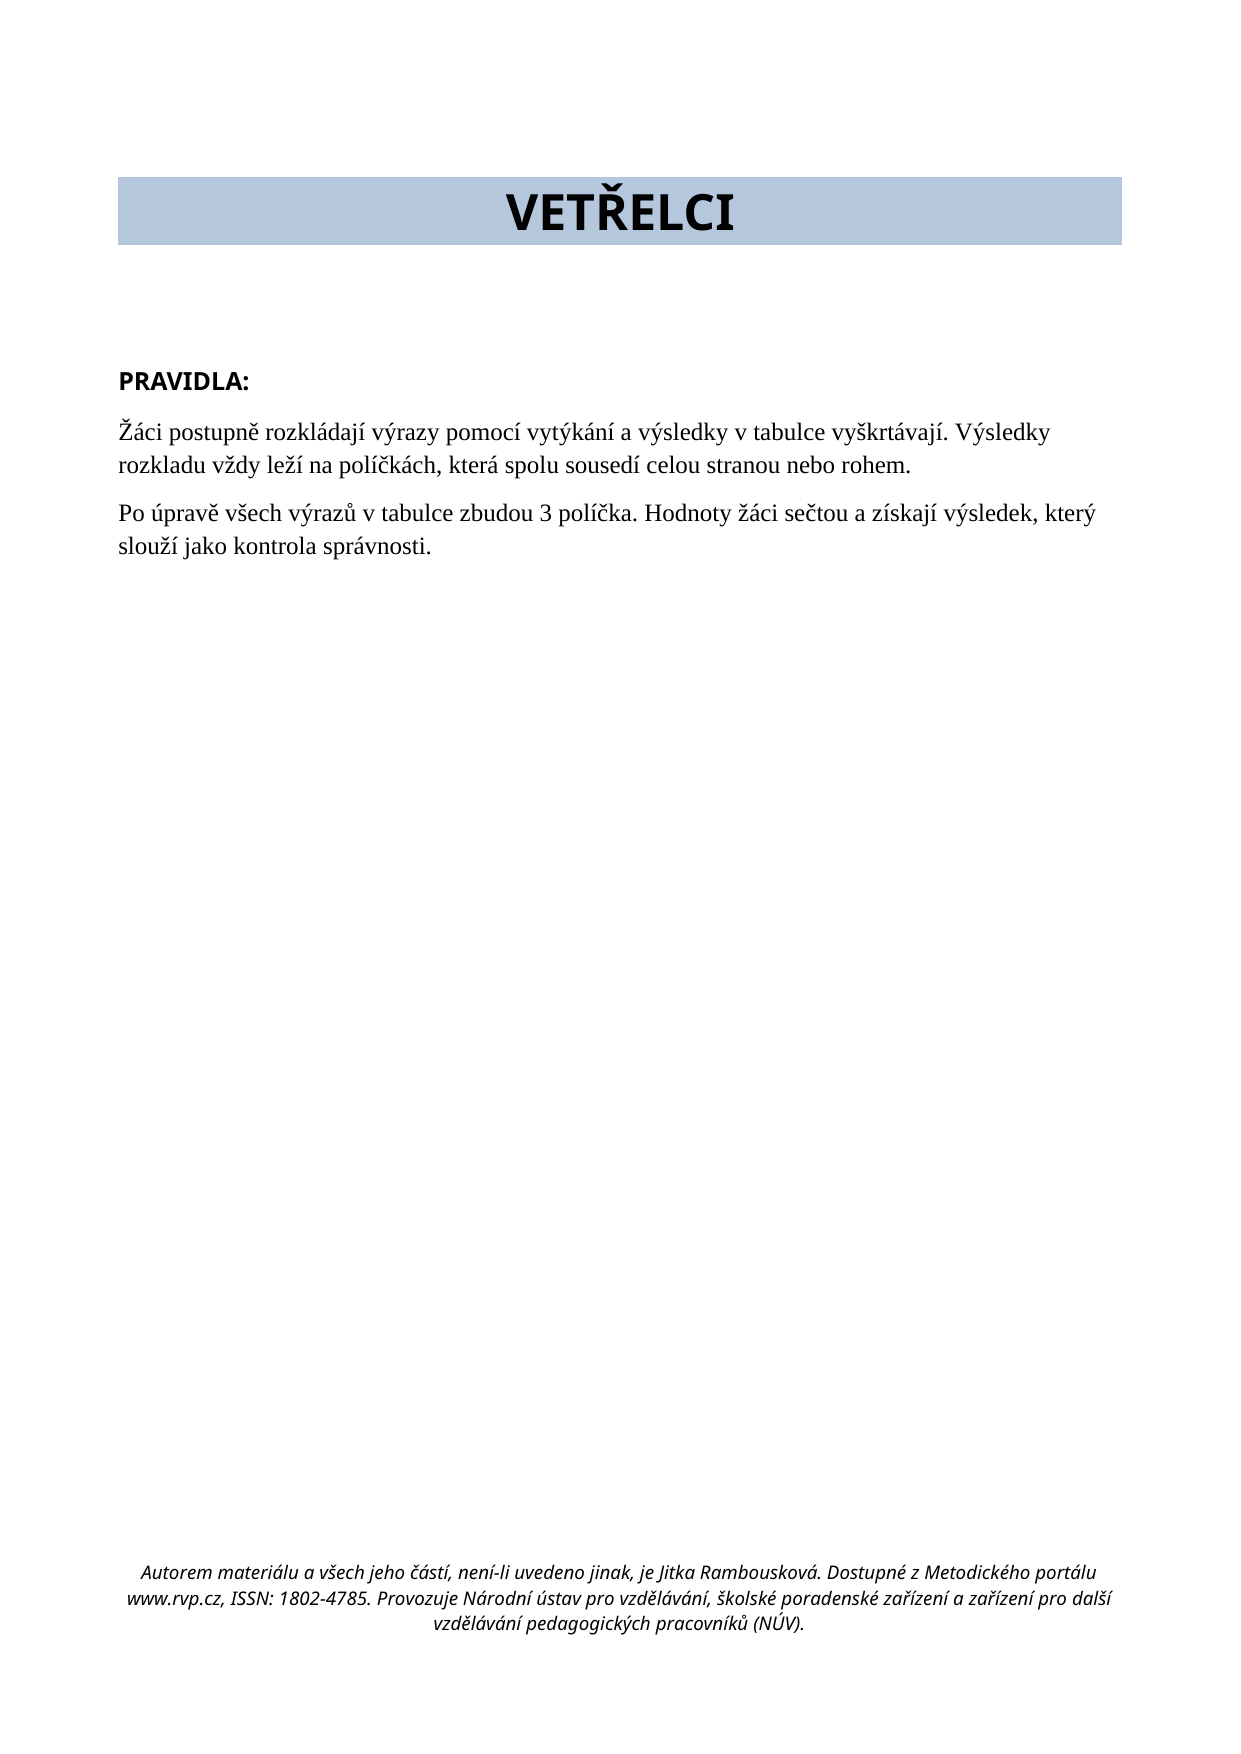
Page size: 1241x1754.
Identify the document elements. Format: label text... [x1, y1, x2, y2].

text Po úpravě všech výrazů v tabulce zbudou 3 políčka. Hodnoty žáci sečtou a získají výsledek, který slouží jako kontrola správnosti. [118, 498, 1122, 559]
text Žáci postupně rozkládají výrazy pomocí vytýkání a výsledky v tabulce vyškrtávají. Výsledky rozkladu vždy leží na políčkách, která spolu sousedí celou stranou nebo rohem. [118, 417, 1122, 479]
text PRAVIDLA: [118, 363, 1122, 397]
subtitle VETŘELCI [118, 177, 1122, 245]
